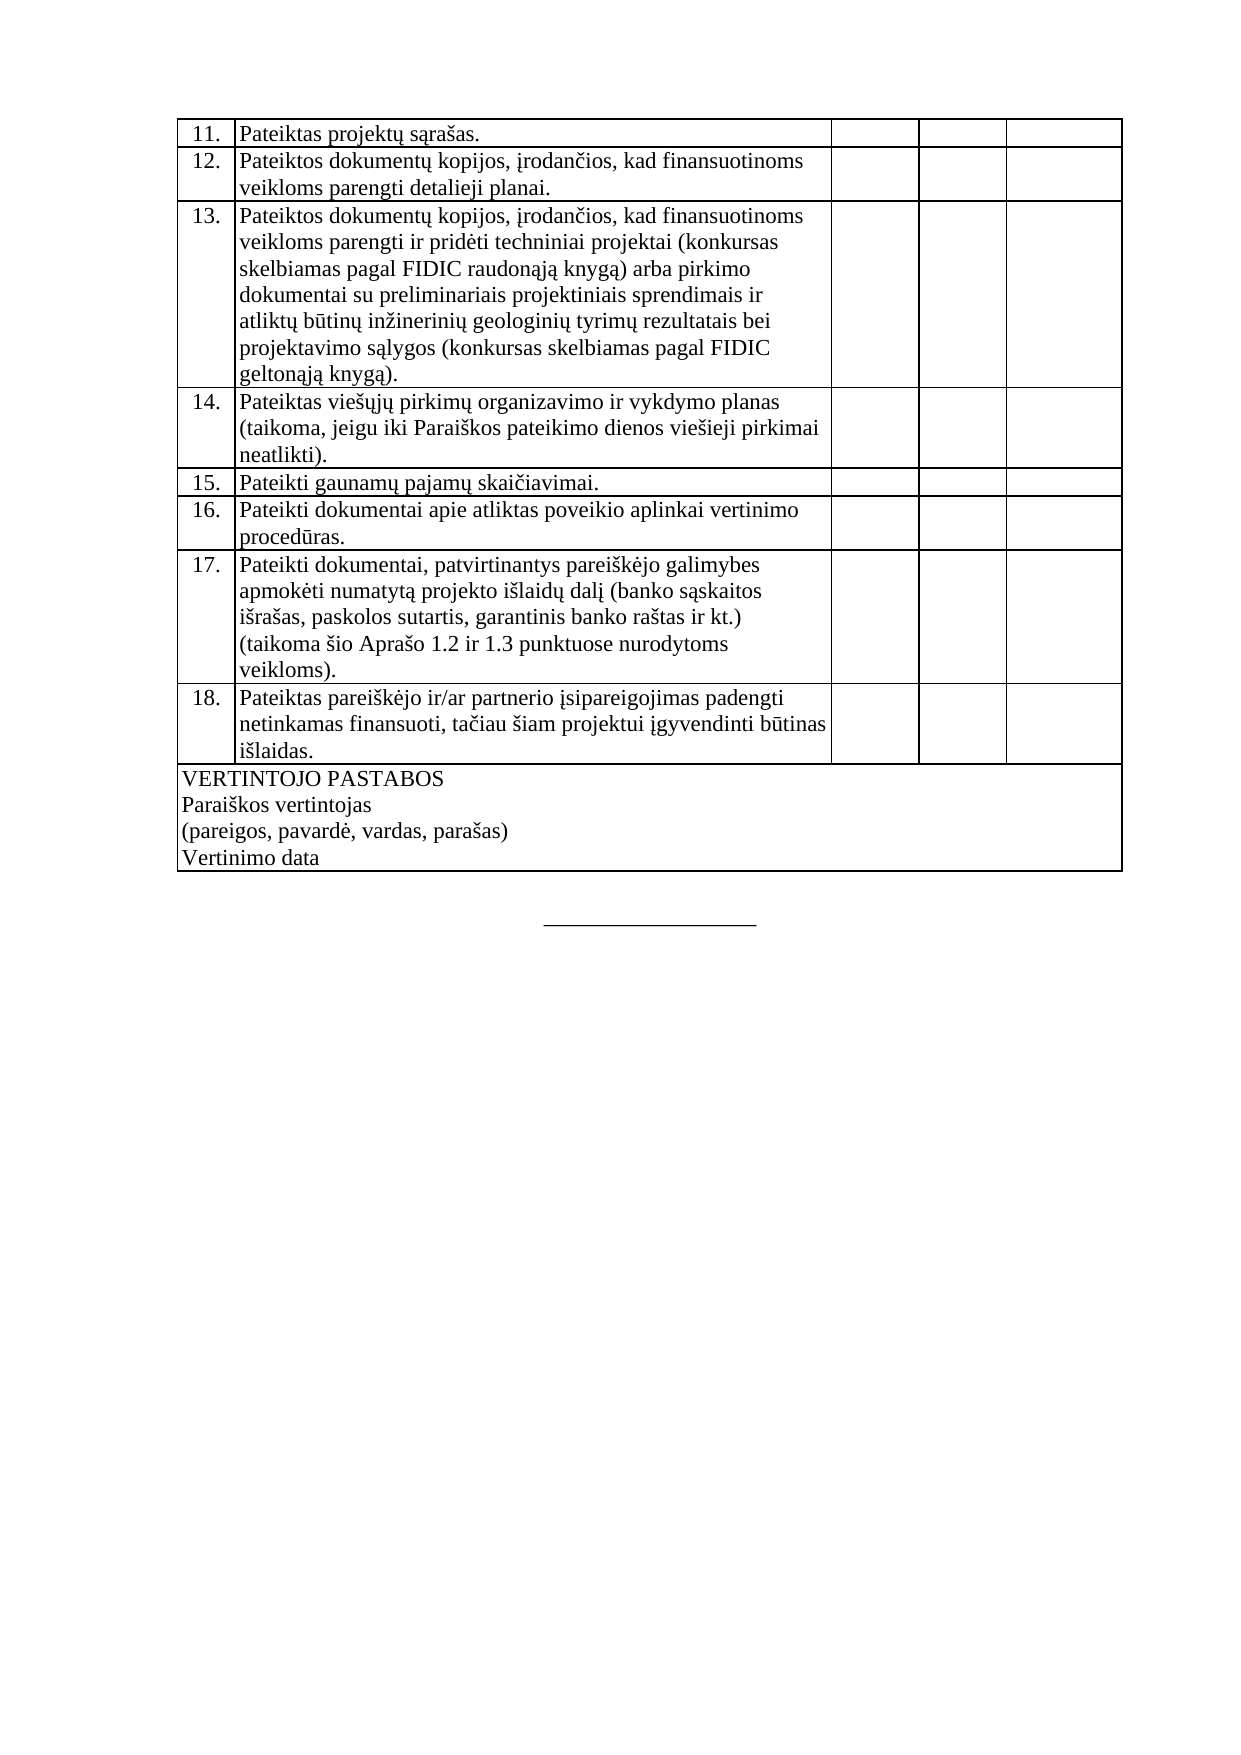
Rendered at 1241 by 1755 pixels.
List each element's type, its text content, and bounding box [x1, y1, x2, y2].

table_cell 14. [178, 388, 234, 467]
table_cell [920, 120, 1006, 146]
table_cell Pateiktas projektų sąrašas. [236, 120, 831, 146]
table_cell VERTINTOJO PASTABOS Paraiškos vertintojas (pareigos, pavardė, vardas, parašas) Vertinimo data [178, 765, 1121, 870]
table_cell [1007, 684, 1121, 763]
table_cell [1007, 388, 1121, 467]
table_cell Pateikti dokumentai, patvirtinantys pareiškėjo galimybes apmokėti numatytą projekto išlaidų dalį (banko sąskaitos išrašas, paskolos sutartis, garantinis banko raštas ir kt.) (taikoma šio Aprašo 1.2 ir 1.3 punktuose nurodytoms veikloms). [236, 551, 831, 682]
table_cell [1007, 551, 1121, 682]
table_cell [832, 148, 918, 200]
table_cell 12. [178, 148, 234, 200]
table_cell [832, 497, 918, 549]
table_cell 16. [178, 497, 234, 549]
table_cell [1007, 120, 1121, 146]
table_cell [1007, 148, 1121, 200]
table_cell Pateiktas viešųjų pirkimų organizavimo ir vykdymo planas (taikoma, jeigu iki Paraiškos pateikimo dienos viešieji pirkimai neatlikti). [236, 388, 831, 467]
table_cell [832, 388, 918, 467]
table_cell Pateiktas pareiškėjo ir/ar partnerio įsipareigojimas padengti netinkamas finansuoti, tačiau šiam projektui įgyvendinti būtinas išlaidas. [236, 684, 831, 763]
table_cell 17. [178, 551, 234, 682]
table_cell [920, 202, 1006, 386]
table_cell [1007, 202, 1121, 386]
table_cell [920, 684, 1006, 763]
table_cell Pateiktos dokumentų kopijos, įrodančios, kad finansuotinoms veikloms parengti detalieji planai. [236, 148, 831, 200]
table_cell 11. [178, 120, 234, 146]
table_cell [832, 684, 918, 763]
table_cell [920, 551, 1006, 682]
table_cell Pateiktos dokumentų kopijos, įrodančios, kad finansuotinoms veikloms parengti ir pridėti techniniai projektai (konkursas skelbiamas pagal FIDIC raudonąją knygą) arba pirkimo dokumentai su preliminariais projektiniais sprendimais ir atliktų būtinų inžinerinių geologinių tyrimų rezultatais bei projektavimo sąlygos (konkursas skelbiamas pagal FIDIC geltonąją knygą). [236, 202, 831, 386]
table_cell [832, 120, 918, 146]
table_cell [832, 202, 918, 386]
table_cell [920, 148, 1006, 200]
table_cell Pateikti dokumentai apie atliktas poveikio aplinkai vertinimo procedūras. [236, 497, 831, 549]
table_cell [1007, 469, 1121, 495]
table_cell 15. [178, 469, 234, 495]
text _________________ [177, 900, 1122, 929]
table_cell [832, 551, 918, 682]
table_cell [832, 469, 918, 495]
table_cell [920, 497, 1006, 549]
table_cell [920, 388, 1006, 467]
table_cell 18. [178, 684, 234, 763]
table_cell [920, 469, 1006, 495]
table_cell 13. [178, 202, 234, 386]
table_cell Pateikti gaunamų pajamų skaičiavimai. [236, 469, 831, 495]
table_cell [1007, 497, 1121, 549]
